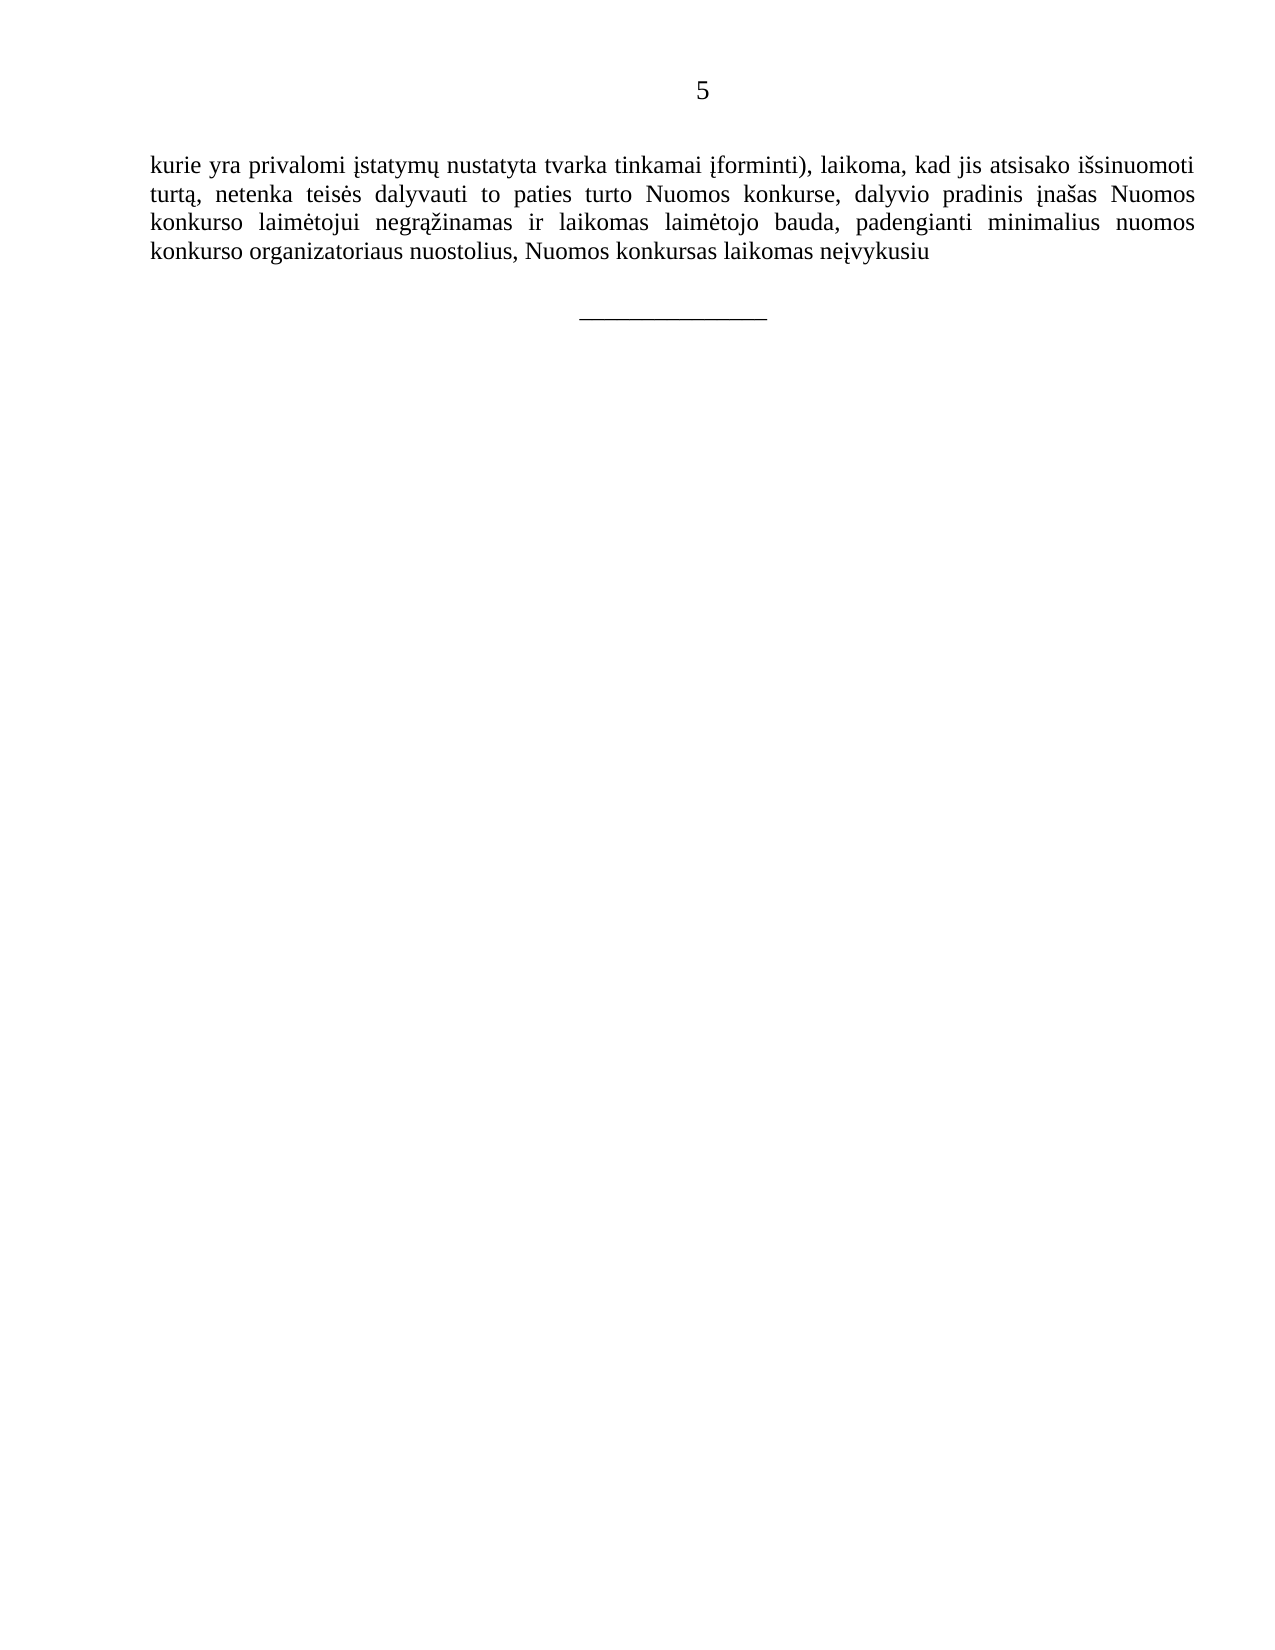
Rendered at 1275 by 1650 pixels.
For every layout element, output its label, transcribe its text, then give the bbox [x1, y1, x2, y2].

text _______________ [150, 294, 1196, 322]
text kurie yra privalomi įstatymų nustatyta tvarka tinkamai įforminti), laikoma, kad jis atsisako išsinuomoti turtą, netenka teisės dalyvauti to paties turto Nuomos konkurse, dalyvio pradinis įnašas Nuomos konkurso laimėtojui negrąžinamas ir laikomas laimėtojo bauda, padengianti minimalius nuomos konkurso organizatoriaus nuostolius, Nuomos konkursas laikomas neįvykusiu [150, 150, 1196, 265]
